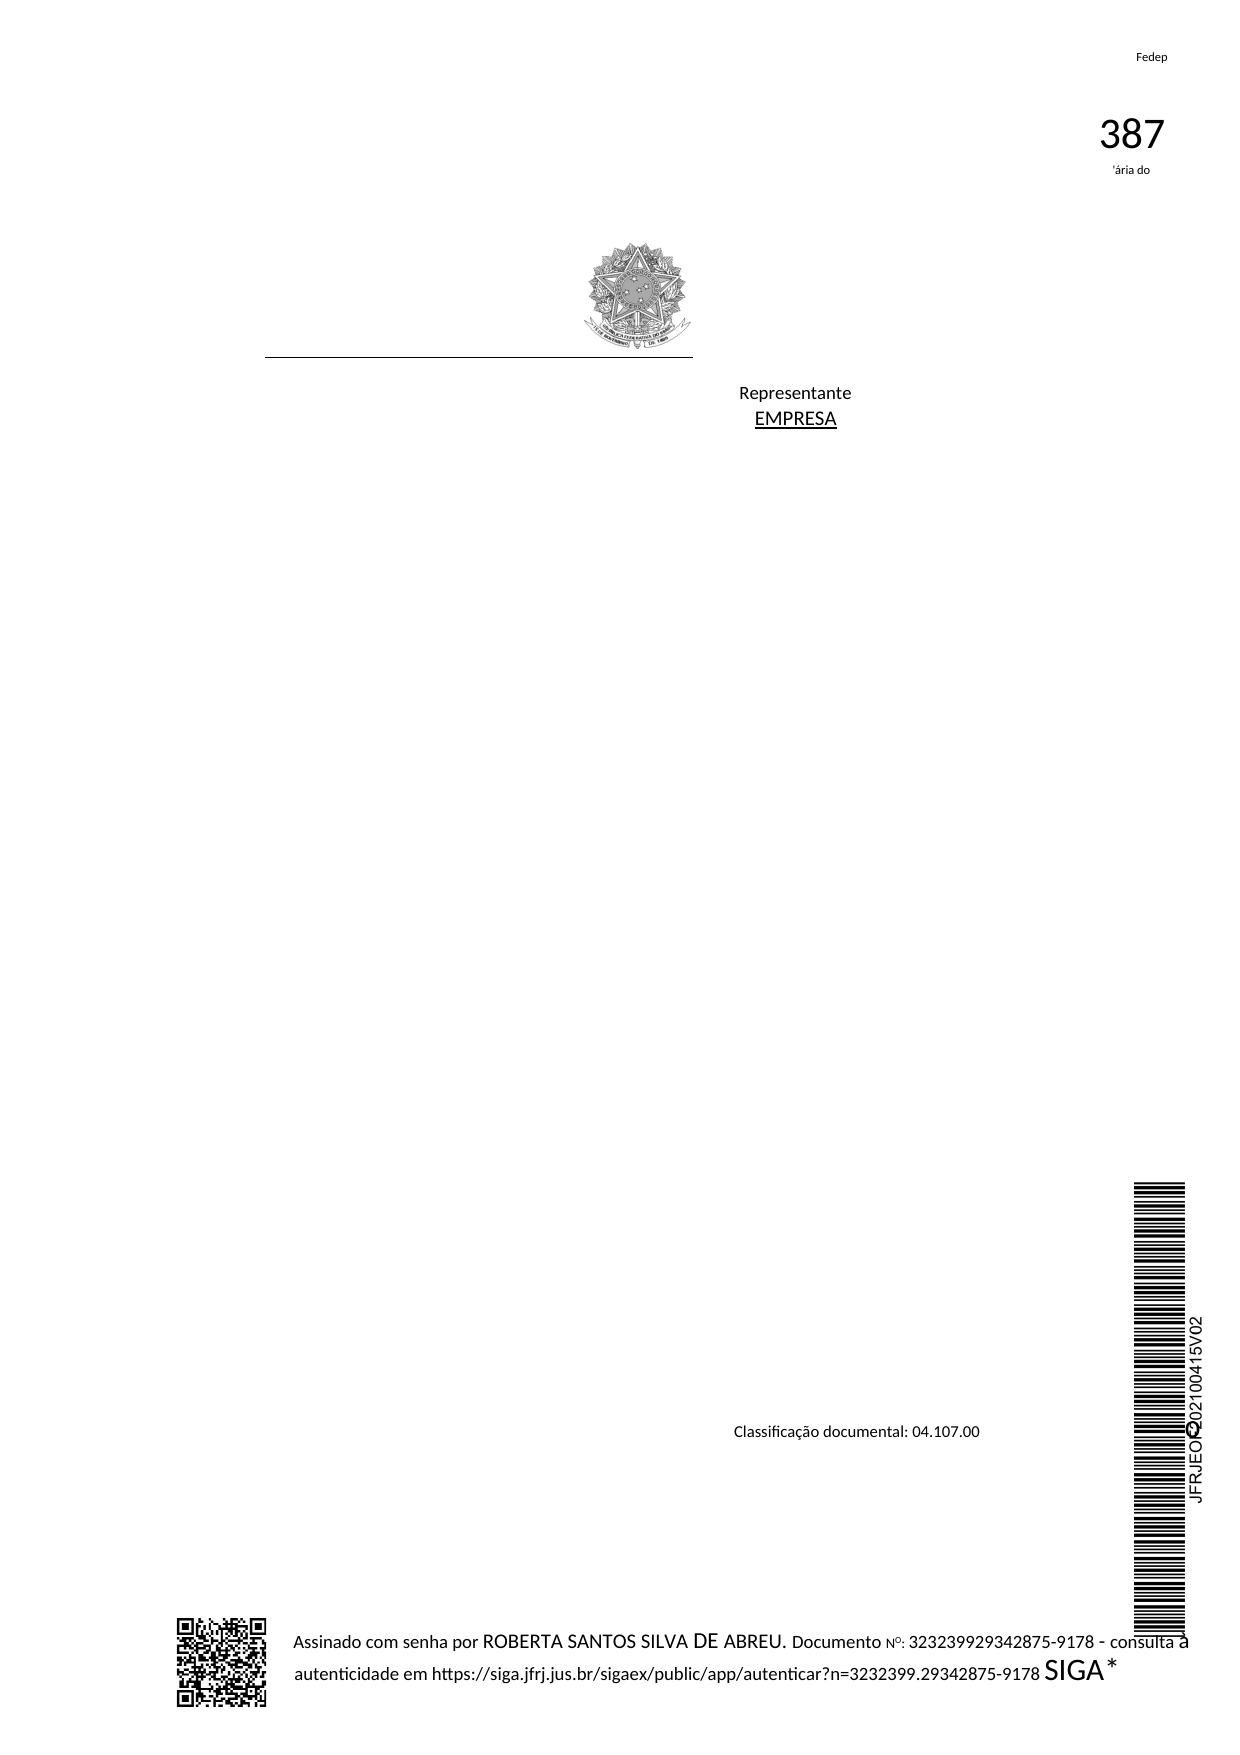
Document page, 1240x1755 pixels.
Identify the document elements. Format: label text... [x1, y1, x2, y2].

text Representante [580, 381, 1011, 404]
text EMPRESA [581, 406, 1011, 431]
